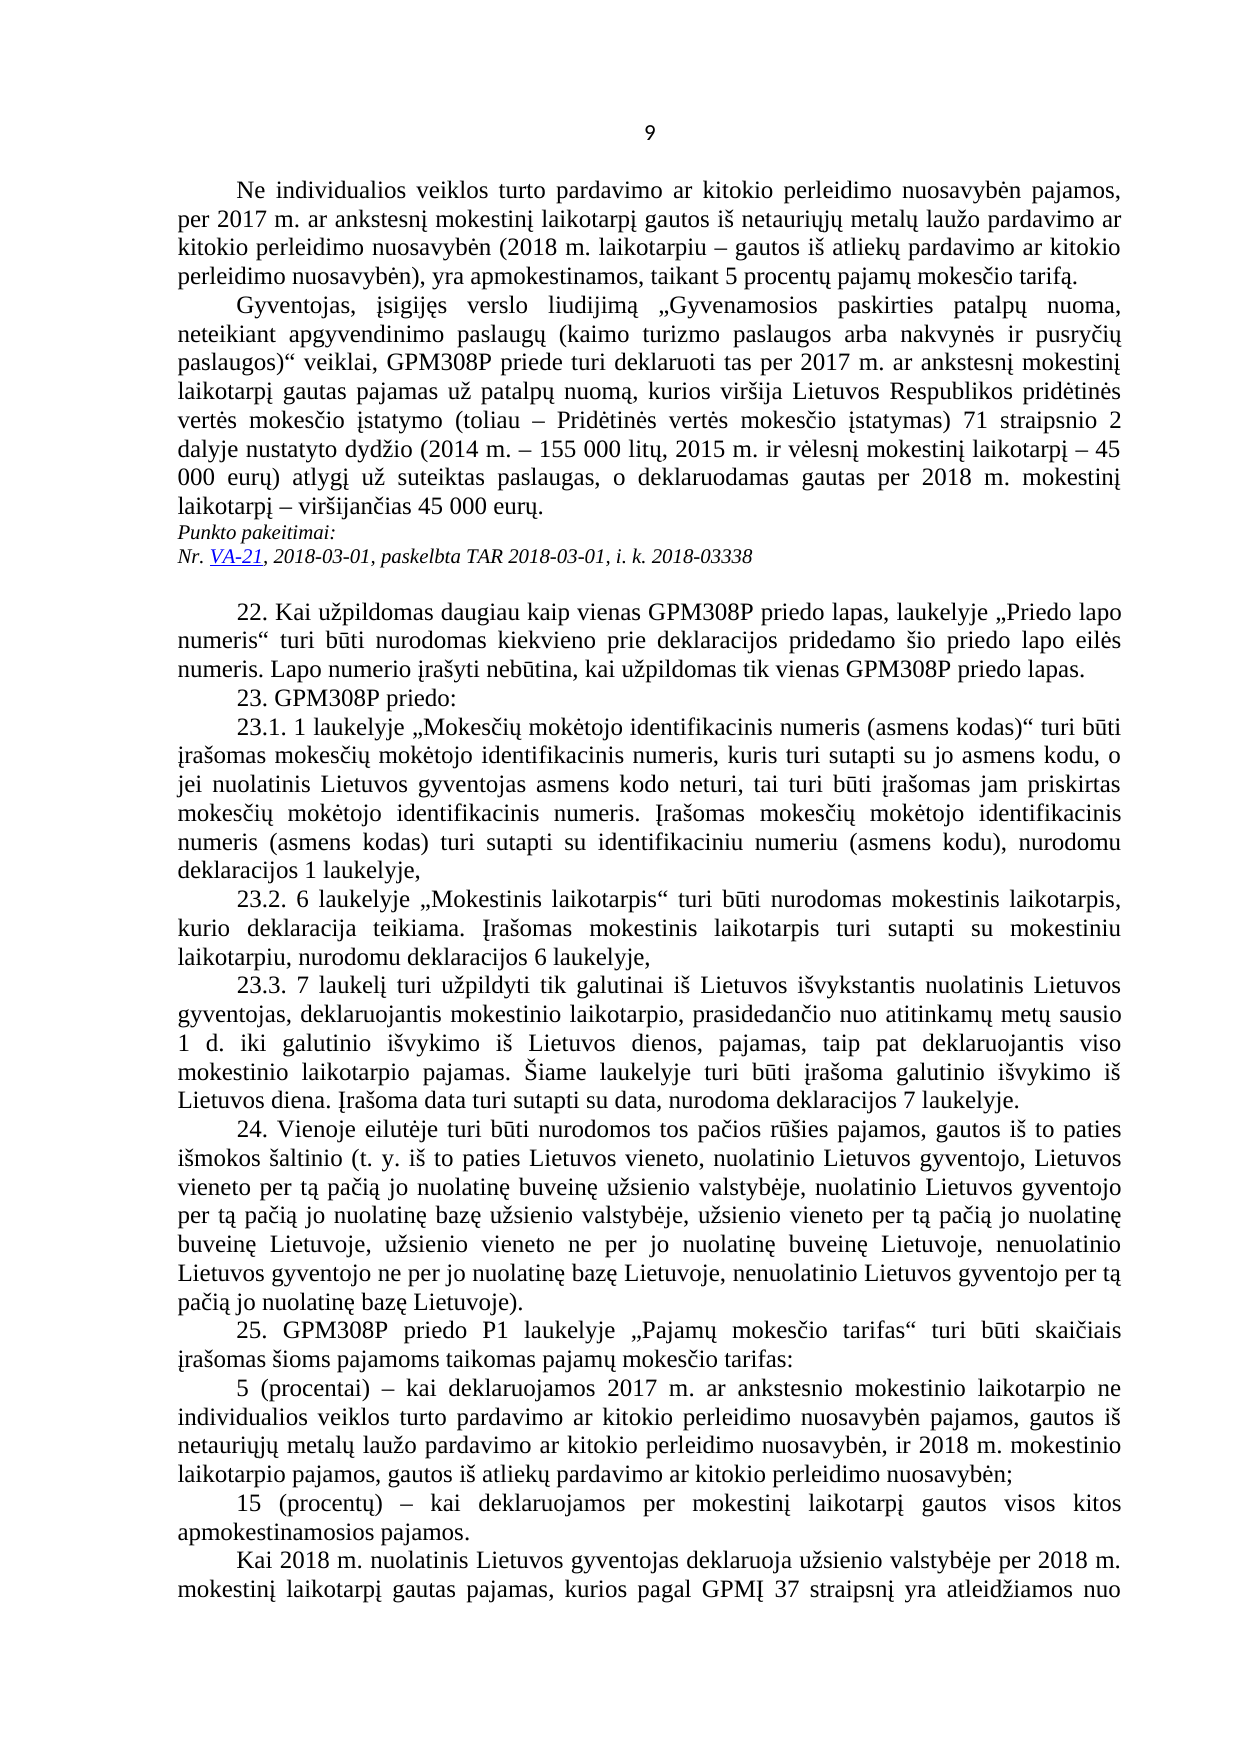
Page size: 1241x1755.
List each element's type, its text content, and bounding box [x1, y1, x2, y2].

text Gyventojas, įsigijęs verslo liudijimą „Gyvenamosios paskirties patalpų nuoma, neteikiant apgyvendinimo paslaugų (kaimo turizmo paslaugos arba nakvynės ir pusryčių paslaugos)“ veiklai, GPM308P priede turi deklaruoti tas per 2017 m. ar ankstesnį mokestinį laikotarpį gautas pajamas už patalpų nuomą, kurios viršija Lietuvos Respublikos pridėtinės vertės mokesčio įstatymo (toliau – Pridėtinės vertės mokesčio įstatymas) 71 straipsnio 2 dalyje nustatyto dydžio (2014 m. – 155 000 litų, 2015 m. ir vėlesnį mokestinį laikotarpį – 45 000 eurų) atlygį už suteiktas paslaugas, o deklaruodamas gautas per 2018 m. mokestinį laikotarpį – viršijančias 45 000 eurų. [177, 290, 1122, 520]
text Punkto pakeitimai: [177, 520, 1122, 544]
text 23.2. 6 laukelyje „Mokestinis laikotarpis“ turi būti nurodomas mokestinis laikotarpis, kurio deklaracija teikiama. Įrašomas mokestinis laikotarpis turi sutapti su mokestiniu laikotarpiu, nurodomu deklaracijos 6 laukelyje, [177, 884, 1122, 971]
text 23. GPM308P priedo: [177, 683, 1122, 712]
text 23.3. 7 laukelį turi užpildyti tik galutinai iš Lietuvos išvykstantis nuolatinis Lietuvos gyventojas, deklaruojantis mokestinio laikotarpio, prasidedančio nuo atitinkamų metų sausio 1 d. iki galutinio išvykimo iš Lietuvos dienos, pajamas, taip pat deklaruojantis viso mokestinio laikotarpio pajamas. Šiame laukelyje turi būti įrašoma galutinio išvykimo iš Lietuvos diena. Įrašoma data turi sutapti su data, nurodoma deklaracijos 7 laukelyje. [177, 971, 1122, 1114]
text 24. Vienoje eilutėje turi būti nurodomos tos pačios rūšies pajamos, gautos iš to paties išmokos šaltinio (t. y. iš to paties Lietuvos vieneto, nuolatinio Lietuvos gyventojo, Lietuvos vieneto per tą pačią jo nuolatinę buveinę užsienio valstybėje, nuolatinio Lietuvos gyventojo per tą pačią jo nuolatinę bazę užsienio valstybėje, užsienio vieneto per tą pačią jo nuolatinę buveinę Lietuvoje, užsienio vieneto ne per jo nuolatinę buveinę Lietuvoje, nenuolatinio Lietuvos gyventojo ne per jo nuolatinę bazę Lietuvoje, nenuolatinio Lietuvos gyventojo per tą pačią jo nuolatinę bazę Lietuvoje). [177, 1114, 1122, 1316]
text Nr. VA-21, 2018-03-01, paskelbta TAR 2018-03-01, i. k. 2018-03338 [177, 544, 1122, 568]
text 15 (procentų) – kai deklaruojamos per mokestinį laikotarpį gautos visos kitos apmokestinamosios pajamos. [177, 1488, 1122, 1546]
text 22. Kai užpildomas daugiau kaip vienas GPM308P priedo lapas, laukelyje „Priedo lapo numeris“ turi būti nurodomas kiekvieno prie deklaracijos pridedamo šio priedo lapo eilės numeris. Lapo numerio įrašyti nebūtina, kai užpildomas tik vienas GPM308P priedo lapas. [177, 597, 1122, 683]
text Kai 2018 m. nuolatinis Lietuvos gyventojas deklaruoja užsienio valstybėje per 2018 m. mokestinį laikotarpį gautas pajamas, kurios pagal GPMĮ 37 straipsnį yra atleidžiamos nuo [177, 1546, 1122, 1603]
text 25. GPM308P priedo P1 laukelyje „Pajamų mokesčio tarifas“ turi būti skaičiais įrašomas šioms pajamoms taikomas pajamų mokesčio tarifas: [177, 1316, 1122, 1373]
text 5 (procentai) – kai deklaruojamos 2017 m. ar ankstesnio mokestinio laikotarpio ne individualios veiklos turto pardavimo ar kitokio perleidimo nuosavybėn pajamos, gautos iš netauriųjų metalų laužo pardavimo ar kitokio perleidimo nuosavybėn, ir 2018 m. mokestinio laikotarpio pajamos, gautos iš atliekų pardavimo ar kitokio perleidimo nuosavybėn; [177, 1373, 1122, 1488]
text Ne individualios veiklos turto pardavimo ar kitokio perleidimo nuosavybėn pajamos, per 2017 m. ar ankstesnį mokestinį laikotarpį gautos iš netauriųjų metalų laužo pardavimo ar kitokio perleidimo nuosavybėn (2018 m. laikotarpiu – gautos iš atliekų pardavimo ar kitokio perleidimo nuosavybėn), yra apmokestinamos, taikant 5 procentų pajamų mokesčio tarifą. [177, 175, 1122, 290]
text 23.1. 1 laukelyje „Mokesčių mokėtojo identifikacinis numeris (asmens kodas)“ turi būti įrašomas mokesčių mokėtojo identifikacinis numeris, kuris turi sutapti su jo asmens kodu, o jei nuolatinis Lietuvos gyventojas asmens kodo neturi, tai turi būti įrašomas jam priskirtas mokesčių mokėtojo identifikacinis numeris. Įrašomas mokesčių mokėtojo identifikacinis numeris (asmens kodas) turi sutapti su identifikaciniu numeriu (asmens kodu), nurodomu deklaracijos 1 laukelyje, [177, 712, 1122, 884]
